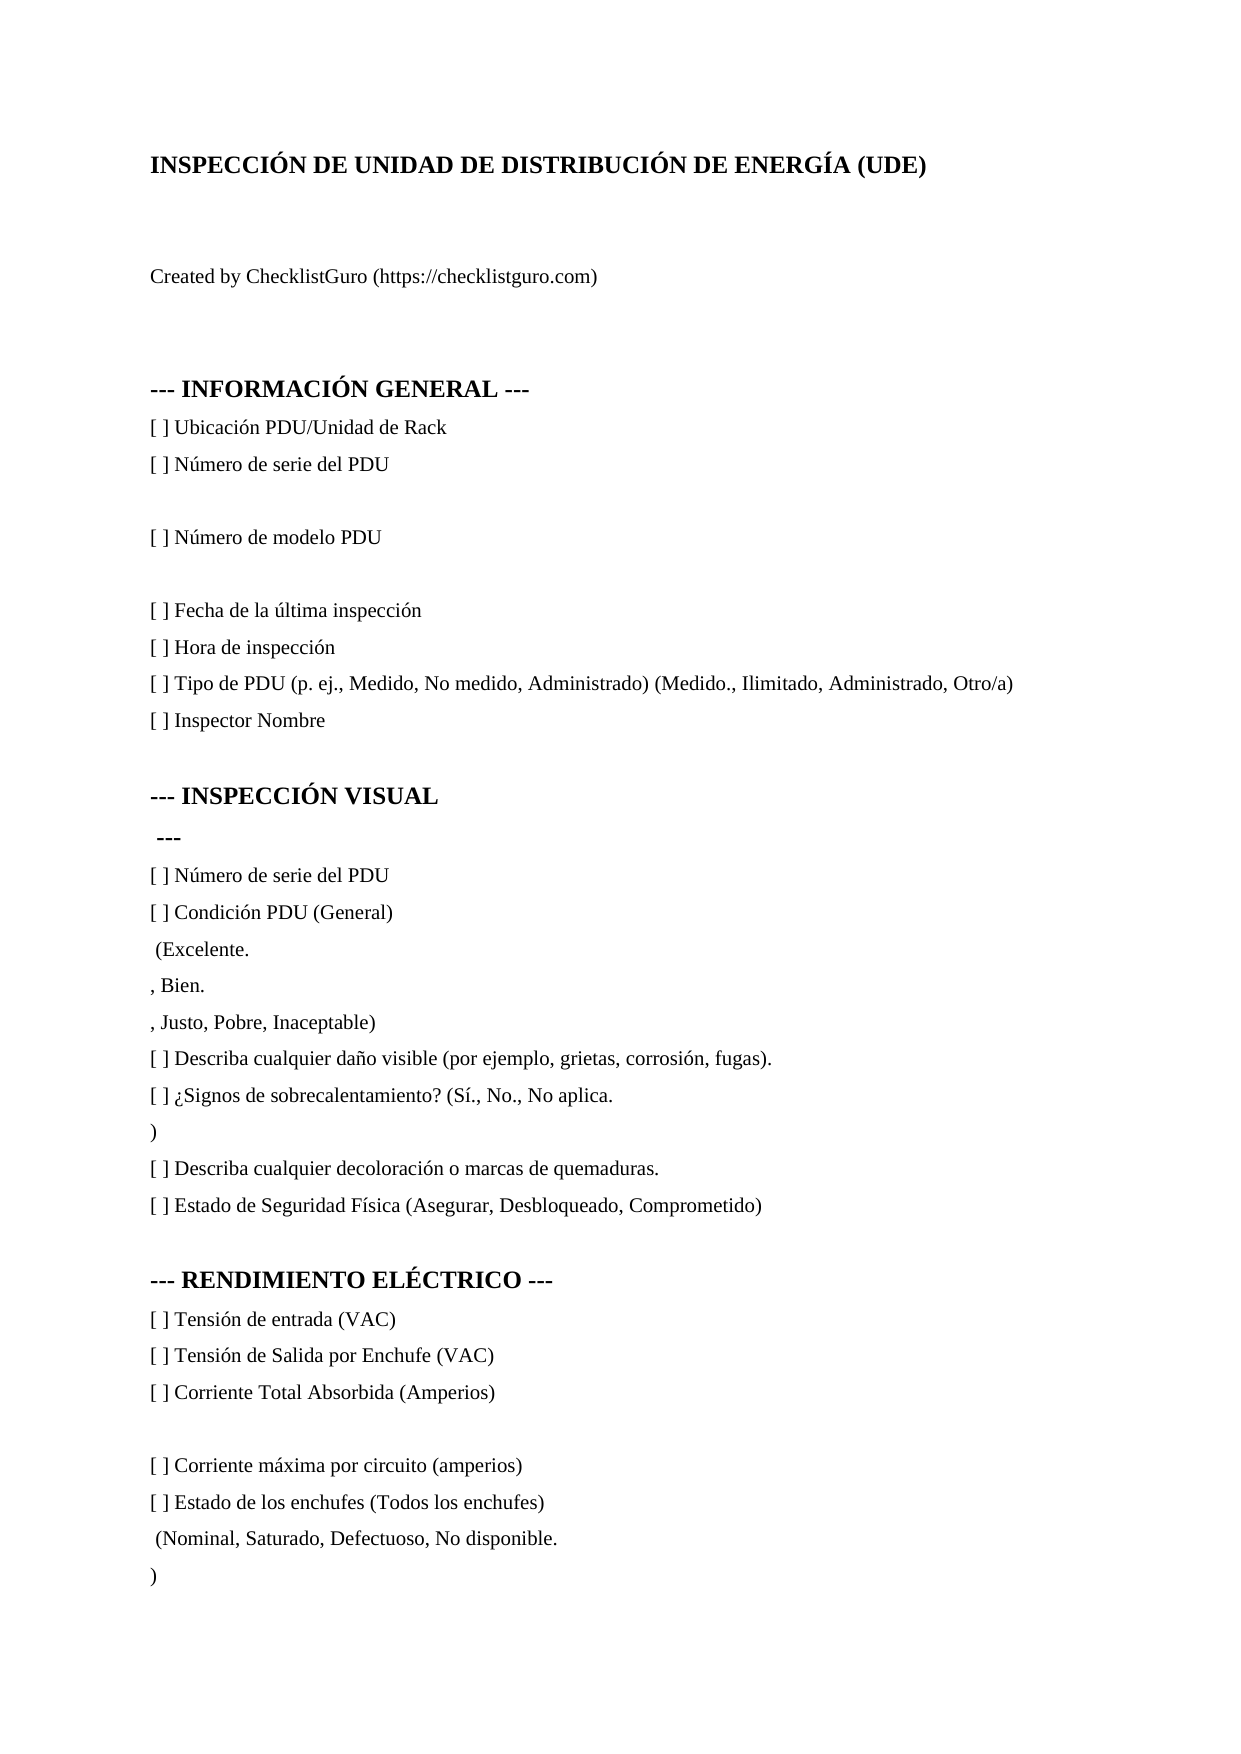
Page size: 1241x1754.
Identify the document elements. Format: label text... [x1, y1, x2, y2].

text ) [150, 1119, 1090, 1143]
text , Justo, Pobre, Inaceptable) [150, 1010, 1090, 1034]
text [ ] Estado de los enchufes (Todos los enchufes) [150, 1490, 1090, 1514]
text [ ] Tensión de Salida por Enchufe (VAC) [150, 1343, 1090, 1367]
text [ ] Inspector Nombre [150, 708, 1090, 732]
text [ ] Número de serie del PDU [150, 863, 1090, 887]
text --- INSPECCIÓN VISUAL [150, 781, 1090, 810]
text [ ] Tipo de PDU (p. ej., Medido, No medido, Administrado) (Medido., Ilimitado, Administrado, Otro/a) [150, 671, 1090, 695]
text [ ] Tensión de entrada (VAC) [150, 1307, 1090, 1331]
text [ ] Describa cualquier daño visible (por ejemplo, grietas, corrosión, fugas). [150, 1046, 1090, 1070]
text [ ] ¿Signos de sobrecalentamiento? (Sí., No., No aplica. [150, 1083, 1090, 1107]
text (Nominal, Saturado, Defectuoso, No disponible. [150, 1526, 1090, 1550]
text [ ] Corriente máxima por circuito (amperios) [150, 1453, 1090, 1477]
text [ ] Corriente Total Absorbida (Amperios) [150, 1380, 1090, 1404]
text --- RENDIMIENTO ELÉCTRICO --- [150, 1266, 1090, 1294]
text [ ] Estado de Seguridad Física (Asegurar, Desbloqueado, Comprometido) [150, 1192, 1090, 1217]
text ) [150, 1563, 1090, 1587]
text [ ] Hora de inspección [150, 635, 1090, 659]
text [ ] Condición PDU (General) [150, 900, 1090, 924]
text Created by ChecklistGuro (https://checklistguro.com) [150, 264, 1090, 288]
text --- INFORMACIÓN GENERAL --- [150, 374, 1090, 403]
text [ ] Número de serie del PDU [150, 452, 1090, 476]
text [ ] Describa cualquier decoloración o marcas de quemaduras. [150, 1156, 1090, 1180]
text [ ] Número de modelo PDU [150, 525, 1090, 549]
text (Excelente. [150, 937, 1090, 961]
text INSPECCIÓN DE UNIDAD DE DISTRIBUCIÓN DE ENERGÍA (UDE) [150, 150, 1090, 179]
text [ ] Ubicación PDU/Unidad de Rack [150, 415, 1090, 439]
text [ ] Fecha de la última inspección [150, 598, 1090, 622]
text --- [150, 822, 1090, 851]
text , Bien. [150, 973, 1090, 997]
